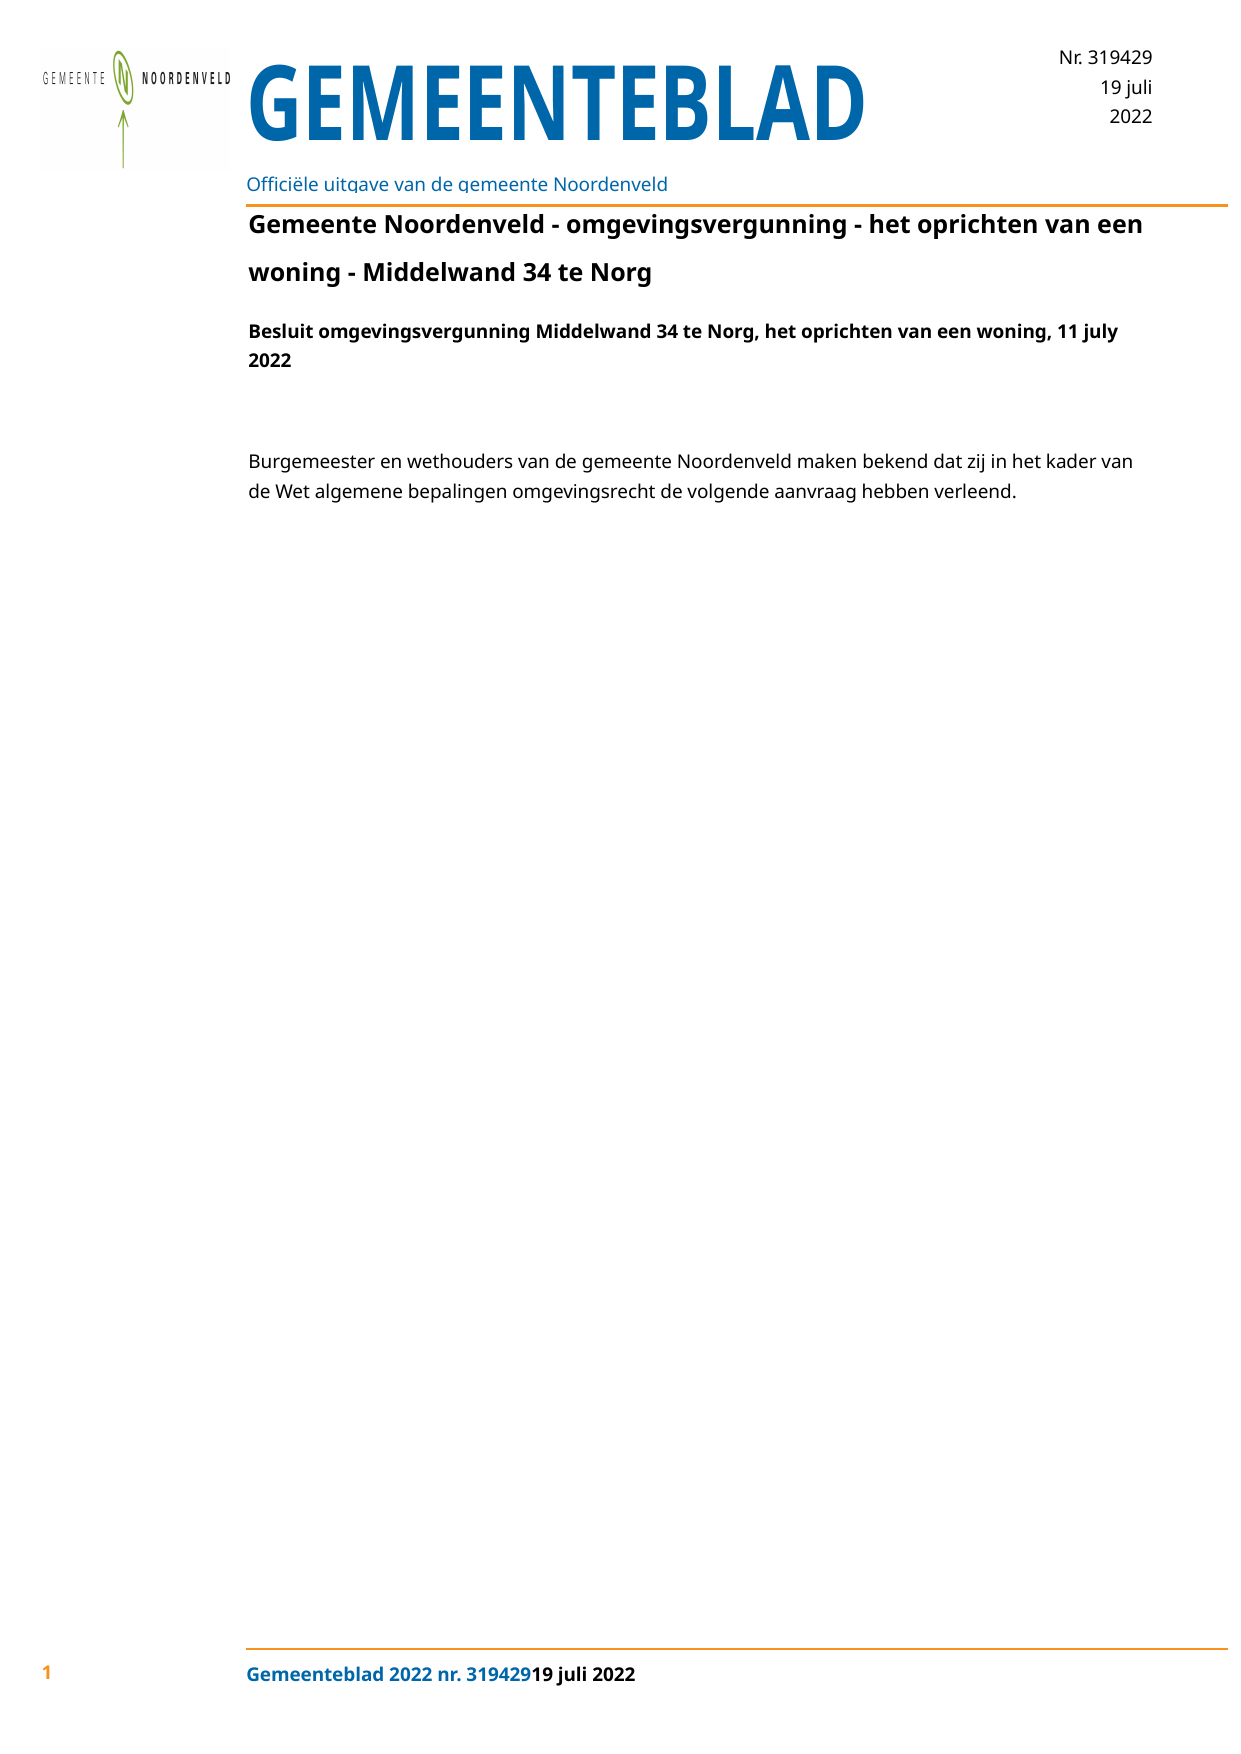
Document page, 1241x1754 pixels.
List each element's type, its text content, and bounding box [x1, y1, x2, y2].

picture [41, 47, 231, 172]
text Besluit omgevingsvergunning Middelwand 34 te Norg, het oprichten van een woning, 11 july 2022 [248, 318, 1152, 373]
text Gemeente Noordenveld - omgevingsvergunning - het oprichten van een woning - Middelwand 34 te Norg [248, 207, 1152, 288]
text Burgemeester en wethouders van de gemeente Noordenveld maken bekend dat zij in het kader van de Wet algemene bepalingen omgevingsrecht de volgende aanvraag hebben verleend. [248, 448, 1152, 504]
